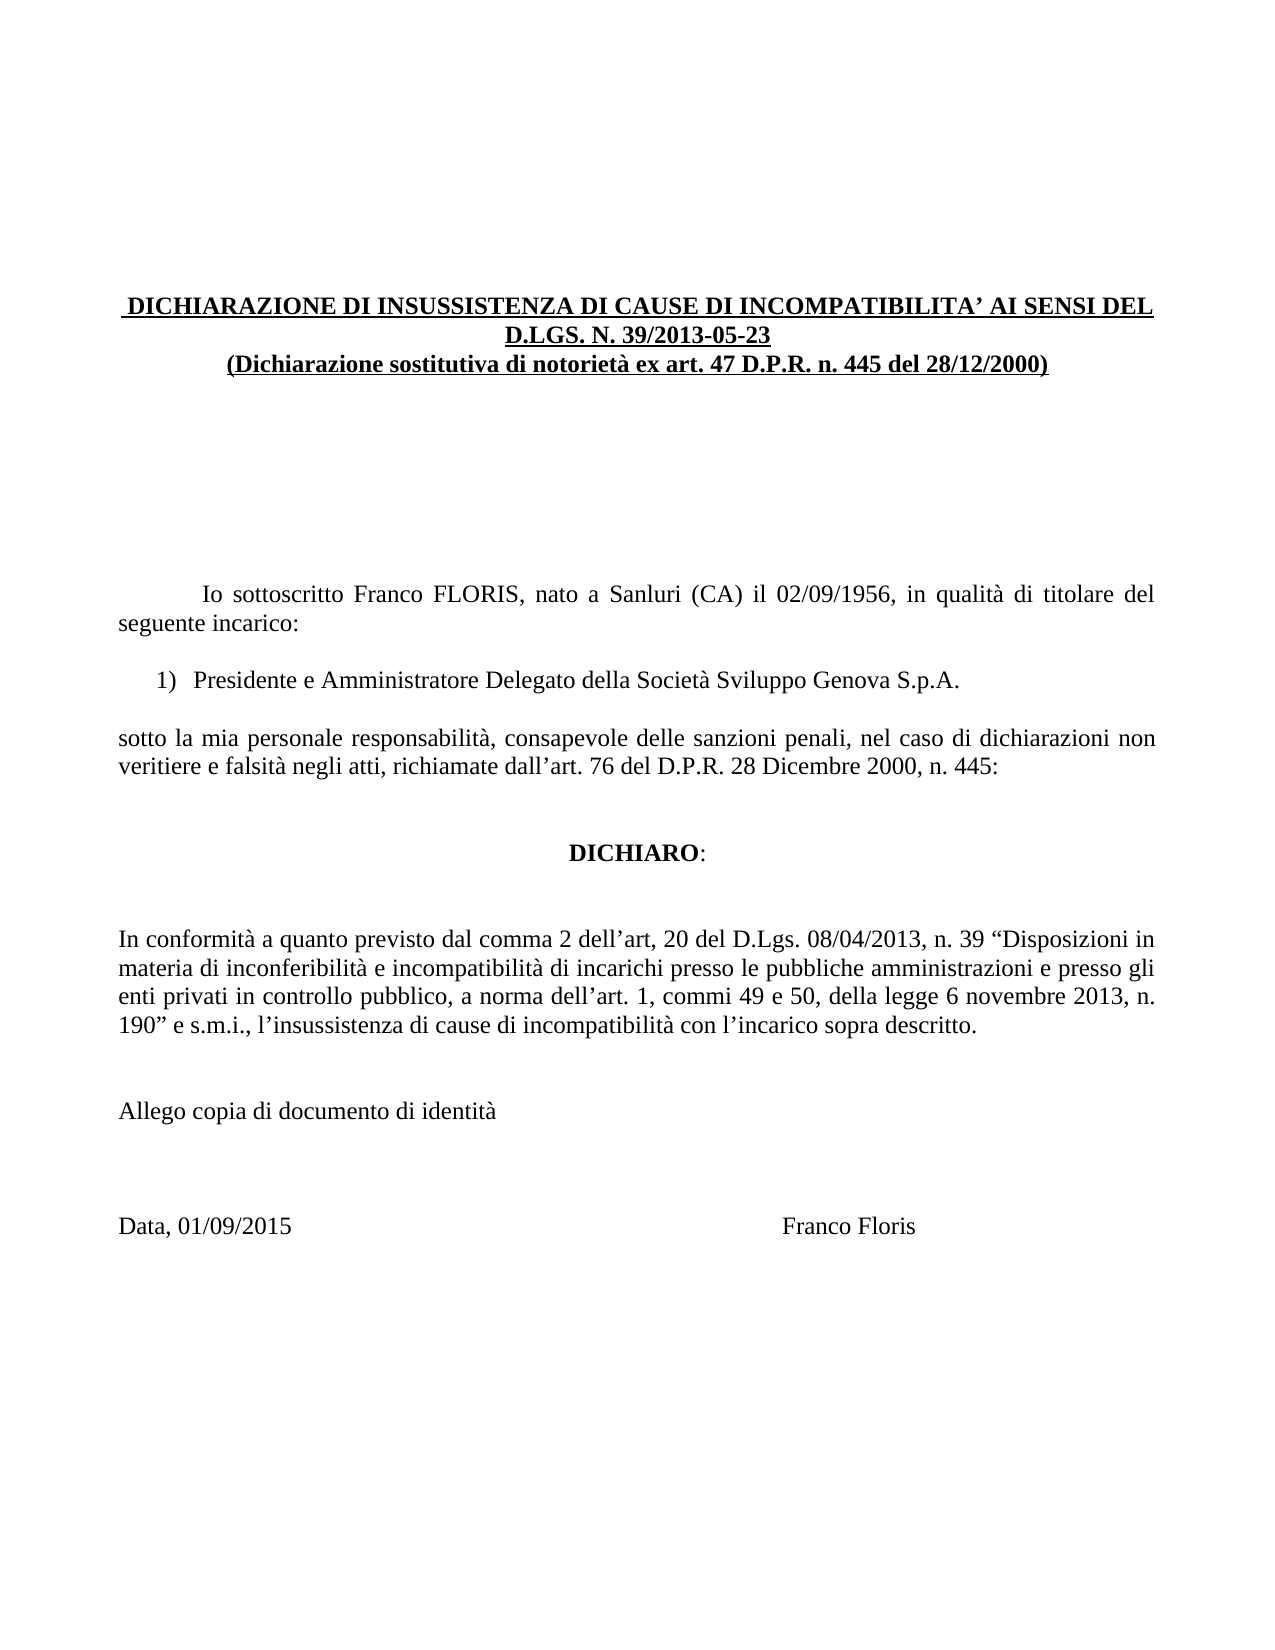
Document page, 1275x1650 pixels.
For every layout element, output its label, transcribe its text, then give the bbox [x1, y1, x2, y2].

text DICHIARO: [118, 838, 1157, 866]
text Io sottoscritto Franco FLORIS, nato a Sanluri (CA) il 02/09/1956, in qualità di titolare del seguente incarico: [118, 579, 1157, 636]
text DICHIARAZIONE DI INSUSSISTENZA DI CAUSE DI INCOMPATIBILITA’ AI SENSI DEL D.LGS. N. 39/2013-05-23 [118, 291, 1157, 349]
text (Dichiarazione sostitutiva di notorietà ex art. 47 D.P.R. n. 445 del 28/12/2000) [118, 349, 1157, 378]
text In conformità a quanto previsto dal comma 2 dell’art, 20 del D.Lgs. 08/04/2013, n. 39 “Disposizioni in materia di inconferibilità e incompatibilità di incarichi presso le pubbliche amministrazioni e presso gli enti privati in controllo pubblico, a norma dell’art. 1, commi 49 e 50, della legge 6 novembre 2013, n. 190” e s.m.i., l’insussistenza di cause di incompatibilità con l’incarico sopra descritto. [118, 924, 1157, 1039]
text sotto la mia personale responsabilità, consapevole delle sanzioni penali, nel caso di dichiarazioni non veritiere e falsità negli atti, richiamate dall’art. 76 del D.P.R. 28 Dicembre 2000, n. 445: [118, 723, 1157, 780]
text Allego copia di documento di identità [118, 1096, 1157, 1125]
text Data, 01/09/2015 Franco Floris [118, 1211, 1157, 1240]
list Presidente e Amministratore Delegato della Società Sviluppo Genova S.p.A. [156, 665, 1157, 694]
